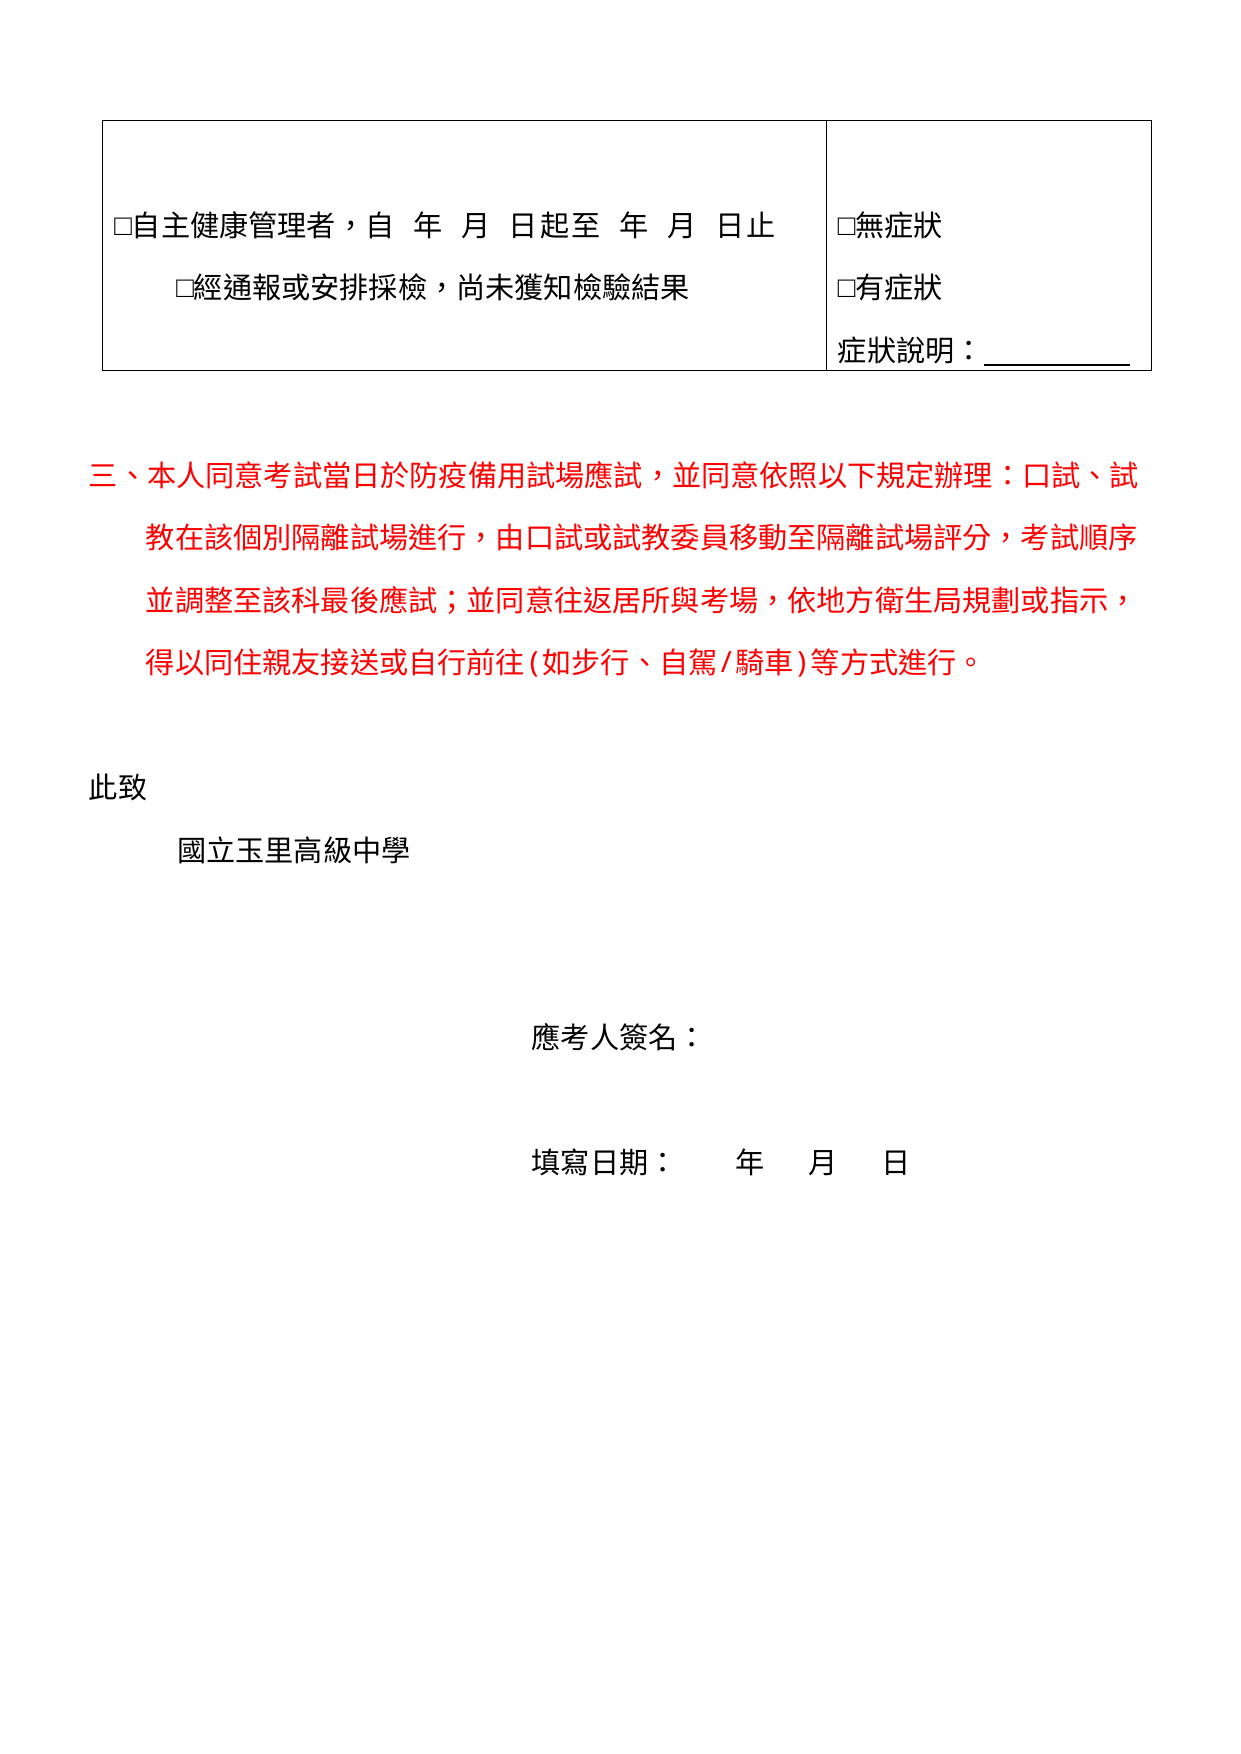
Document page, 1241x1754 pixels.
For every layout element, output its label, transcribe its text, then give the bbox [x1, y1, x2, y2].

text 國立玉里高級中學 [89, 807, 1152, 869]
table_cell [103, 121, 826, 369]
text 應考人簽名： [89, 994, 1152, 1057]
table_header □自主健康管理者，自 年 月 日起至 年 月 日止 □經通報或安排採檢，尚未獲知檢驗結果 [114, 182, 815, 307]
text 填寫日期： 年 月 日 [89, 1119, 1152, 1182]
text 此致 [89, 744, 1152, 807]
text 三、本人同意考試當日於防疫備用試場應試，並同意依照以下規定辦理：口試、試教在該個別隔離試場進行，由口試或試教委員移動至隔離試場評分，考試順序並調整至該科最後應試；並同意往返居所與考場，依地方衛生局規劃或指示，得以同住親友接送或自行前往(如步行、自駕/騎車)等方式進行。 [89, 432, 1152, 682]
table_cell □無症狀 □有症狀 症狀說明： [827, 121, 1151, 369]
